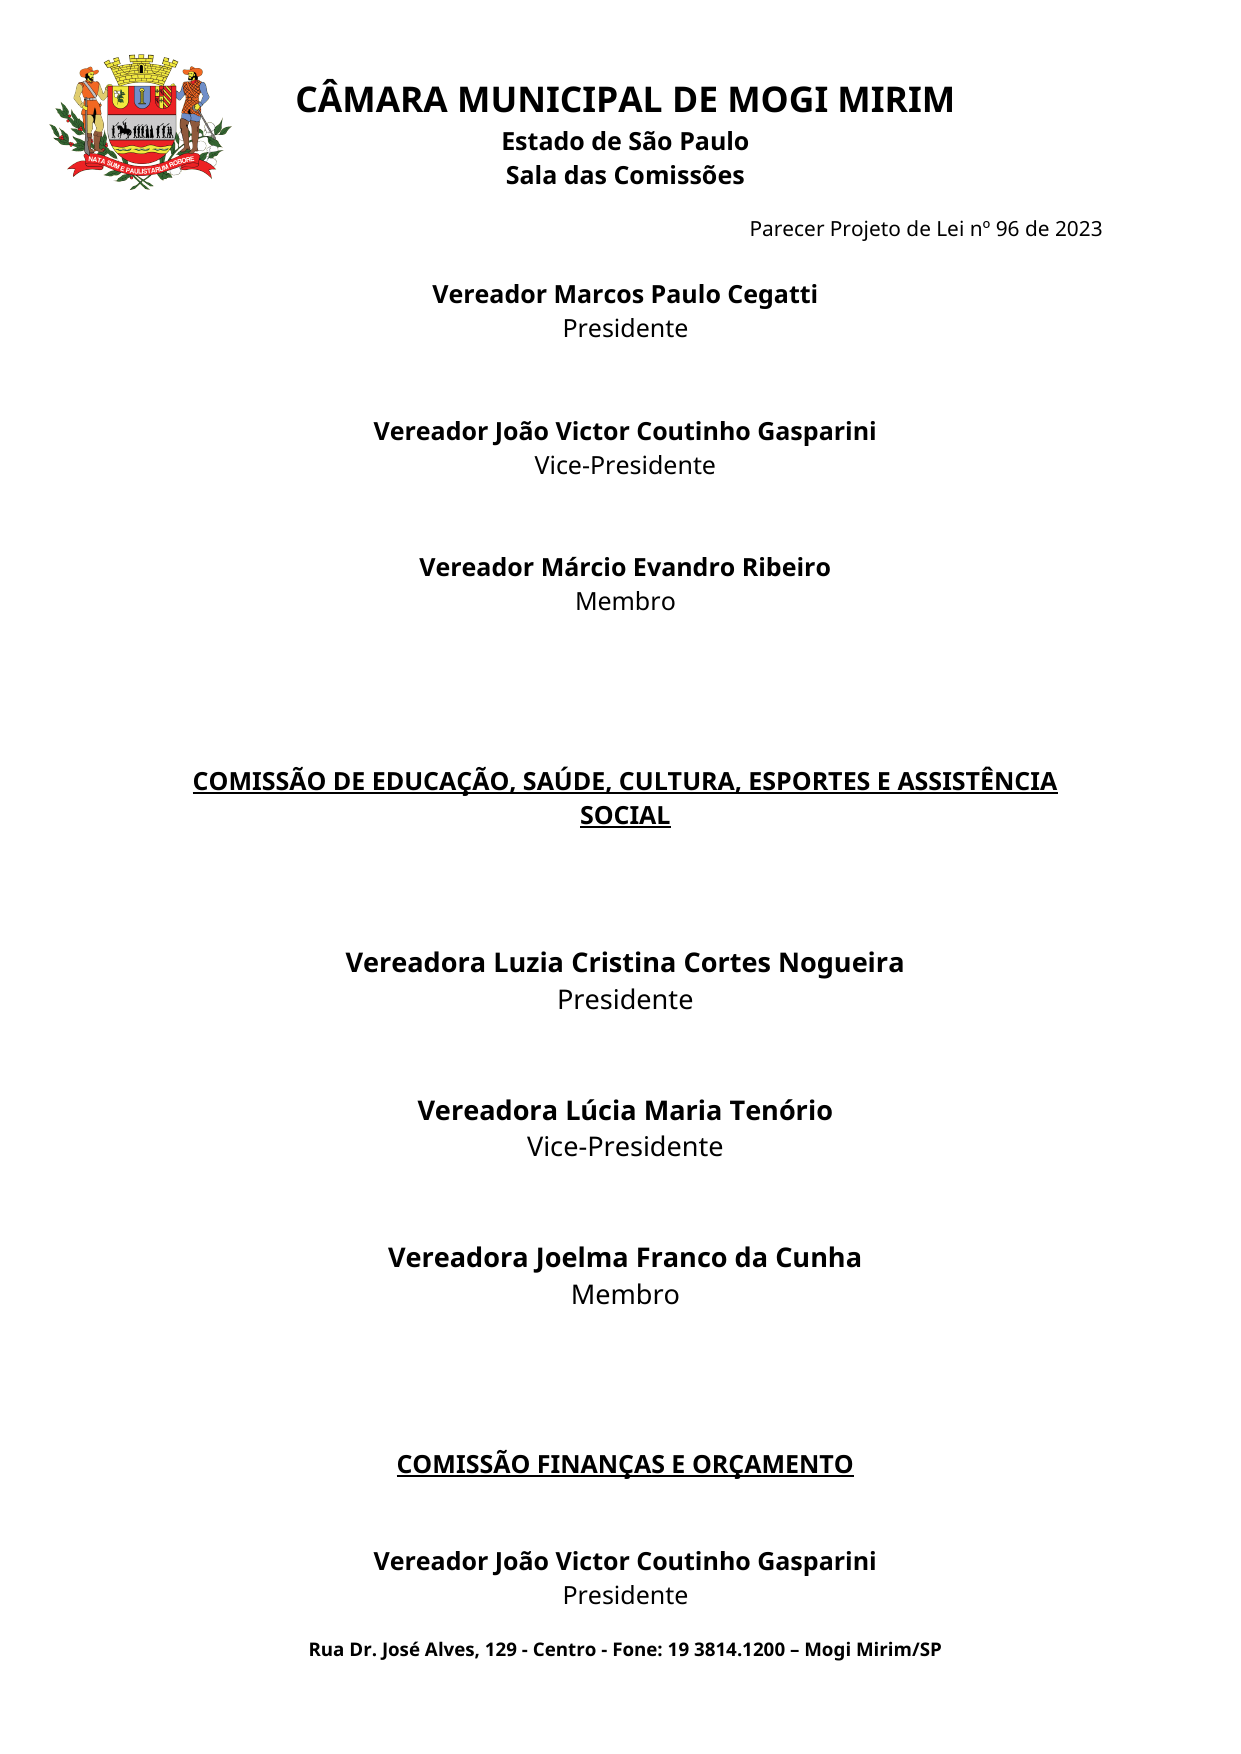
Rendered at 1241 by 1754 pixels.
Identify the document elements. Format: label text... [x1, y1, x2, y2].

text Vereador Márcio Evandro Ribeiro [148, 549, 1103, 583]
text Vereador João Victor Coutinho Gasparini [148, 1544, 1103, 1578]
text Membro [148, 1275, 1103, 1312]
text Vice-Presidente [148, 447, 1103, 481]
text Vereador João Victor Coutinho Gasparini [148, 413, 1103, 447]
text Vice-Presidente [148, 1128, 1103, 1165]
text Vereadora Luzia Cristina Cortes Nogueira [148, 943, 1103, 980]
text Presidente [148, 311, 1103, 345]
text Membro [148, 583, 1103, 618]
text COMISSÃO FINANÇAS E ORÇAMENTO [148, 1446, 1103, 1481]
text Presidente [148, 980, 1103, 1017]
text COMISSÃO DE EDUCAÇÃO, SAÚDE, CULTURA, ESPORTES E ASSISTÊNCIA SOCIAL [148, 763, 1103, 832]
text Presidente [148, 1578, 1103, 1612]
text Vereadora Lúcia Maria Tenório [148, 1091, 1103, 1128]
picture [26, 42, 253, 202]
text Vereador Marcos Paulo Cegatti [148, 277, 1103, 311]
text Vereadora Joelma Franco da Cunha [148, 1238, 1103, 1275]
